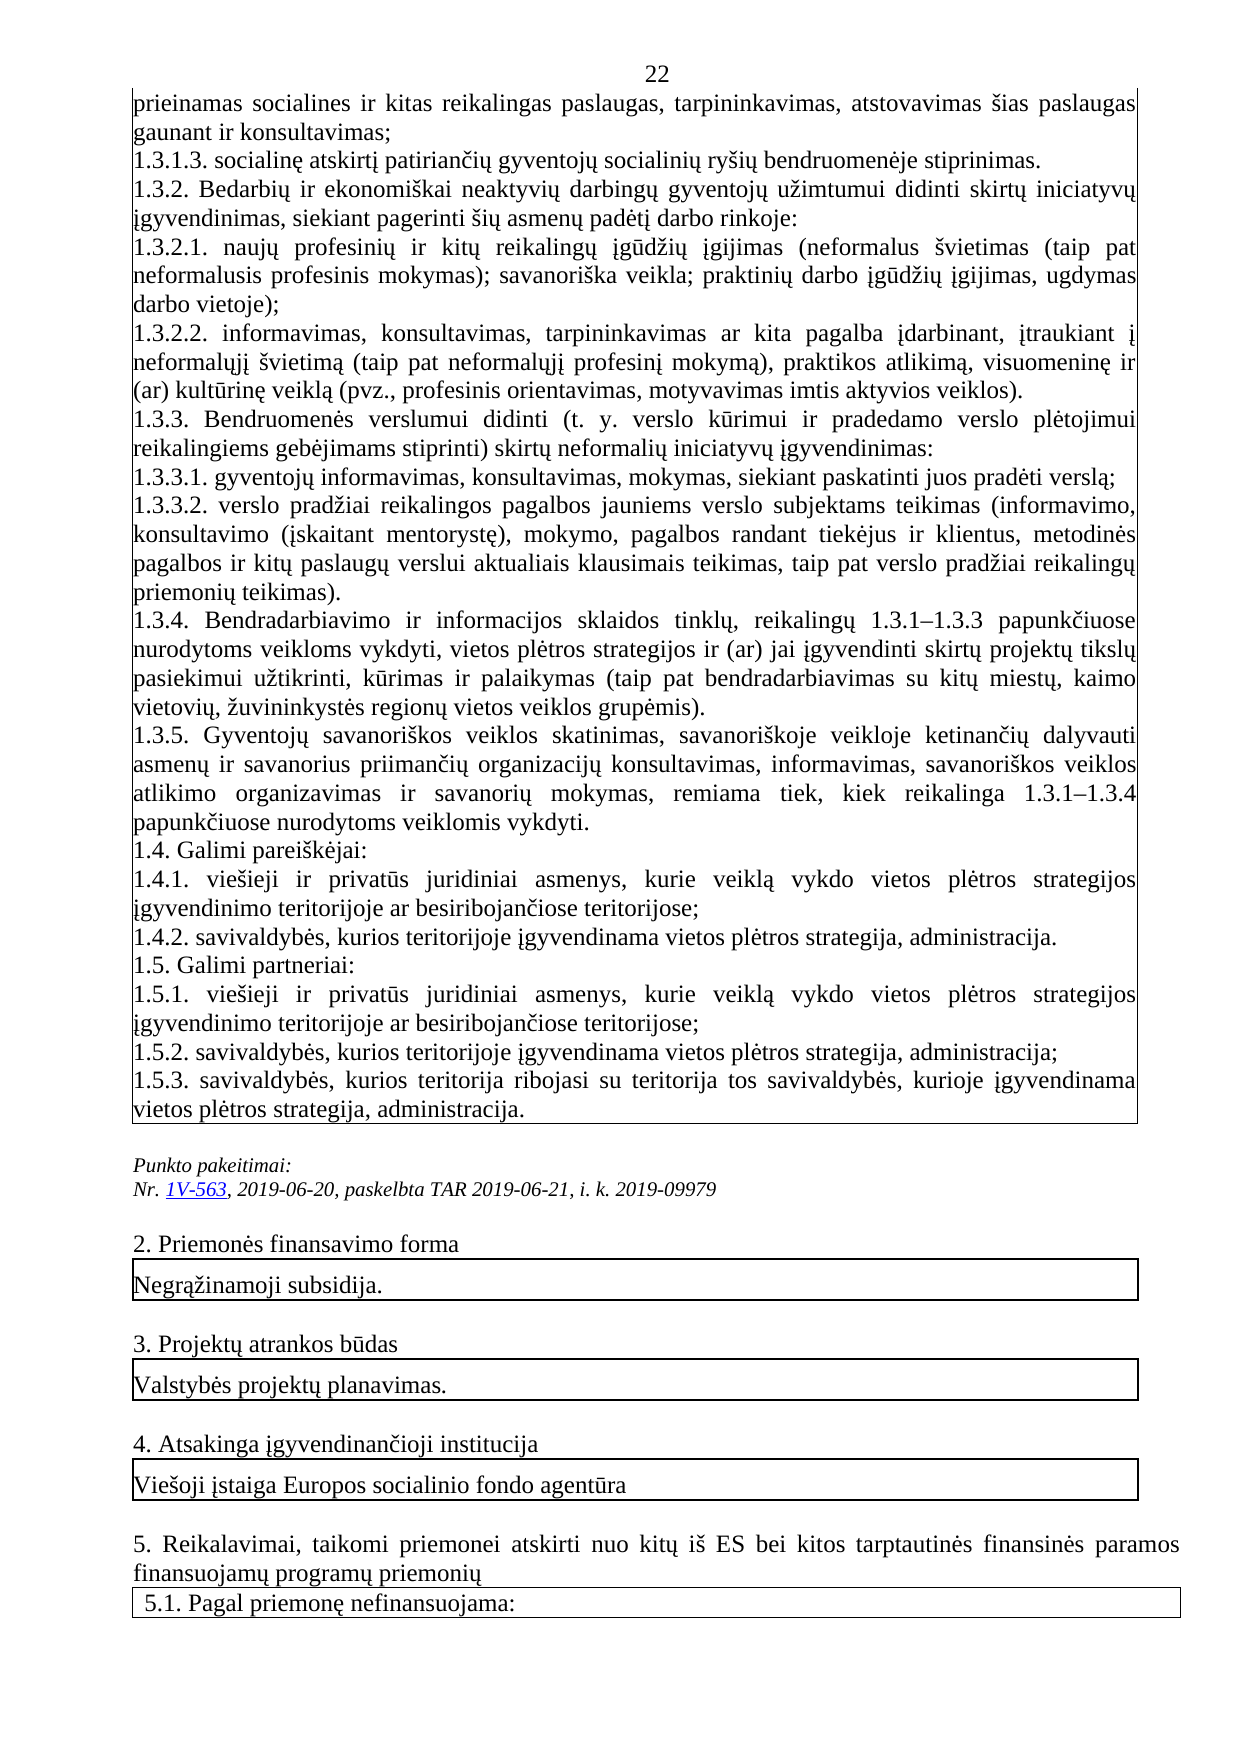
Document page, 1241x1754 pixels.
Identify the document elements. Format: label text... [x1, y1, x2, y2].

table_cell prieinamas socialines ir kitas reikalingas paslaugas, tarpininkavimas, atstovavimas šias paslaugas gaunant ir konsultavimas; 1.3.1.3. socialinę atskirtį patiriančių gyventojų socialinių ryšių bendruomenėje stiprinimas. 1.3.2. Bedarbių ir ekonomiškai neaktyvių darbingų gyventojų užimtumui didinti skirtų iniciatyvų įgyvendinimas, siekiant pagerinti šių asmenų padėtį darbo rinkoje: 1.3.2.1. naujų profesinių ir kitų reikalingų įgūdžių įgijimas (neformalus švietimas (taip pat neformalusis profesinis mokymas); savanoriška veikla; praktinių darbo įgūdžių įgijimas, ugdymas darbo vietoje); 1.3.2.2. informavimas, konsultavimas, tarpininkavimas ar kita pagalba įdarbinant, įtraukiant į neformalųjį švietimą (taip pat neformalųjį profesinį mokymą), praktikos atlikimą, visuomeninę ir (ar) kultūrinę veiklą (pvz., profesinis orientavimas, motyvavimas imtis aktyvios veiklos). 1.3.3. Bendruomenės verslumui didinti (t. y. verslo kūrimui ir pradedamo verslo plėtojimui reikalingiems gebėjimams stiprinti) skirtų neformalių iniciatyvų įgyvendinimas: 1.3.3.1. gyventojų informavimas, konsultavimas, mokymas, siekiant paskatinti juos pradėti verslą; 1.3.3.2. verslo pradžiai reikalingos pagalbos jauniems verslo subjektams teikimas (informavimo, konsultavimo (įskaitant mentorystę), mokymo, pagalbos randant tiekėjus ir klientus, metodinės pagalbos ir kitų paslaugų verslui aktualiais klausimais teikimas, taip pat verslo pradžiai reikalingų priemonių teikimas). 1.3.4. Bendradarbiavimo ir informacijos sklaidos tinklų, reikalingų 1.3.1–1.3.3 papunkčiuose nurodytoms veikloms vykdyti, vietos plėtros strategijos ir (ar) jai įgyvendinti skirtų projektų tikslų pasiekimui užtikrinti, kūrimas ir palaikymas (taip pat bendradarbiavimas su kitų miestų, kaimo vietovių, žuvininkystės regionų vietos veiklos grupėmis). 1.3.5. Gyventojų savanoriškos veiklos skatinimas, savanoriškoje veikloje ketinančių dalyvauti asmenų ir savanorius priimančių organizacijų konsultavimas, informavimas, savanoriškos veiklos atlikimo organizavimas ir savanorių mokymas, remiama tiek, kiek reikalinga 1.3.1–1.3.4 papunkčiuose nurodytoms veiklomis vykdyti. [133, 88, 1137, 835]
text Punkto pakeitimai: [133, 1153, 1181, 1177]
table_header Negrąžinamoji subsidija. [134, 1260, 1137, 1299]
text 3. Projektų atrankos būdas [133, 1329, 1181, 1358]
table_header Viešoji įstaiga Europos socialinio fondo agentūra [134, 1460, 1137, 1499]
text 2. Priemonės finansavimo forma [133, 1229, 1181, 1258]
text 4. Atsakinga įgyvendinančioji institucija [133, 1429, 1181, 1458]
text Nr. 1V-563, 2019-06-20, paskelbta TAR 2019-06-21, i. k. 2019-09979 [133, 1177, 1181, 1201]
table_header Valstybės projektų planavimas. [134, 1360, 1137, 1399]
table_header 5.1. Pagal priemonę nefinansuojama: [133, 1588, 1180, 1617]
text 5. Reikalavimai, taikomi priemonei atskirti nuo kitų iš ES bei kitos tarptautinės finansinės paramos finansuojamų programų priemonių [133, 1529, 1181, 1587]
table_cell 1.4. Galimi pareiškėjai: 1.4.1. viešieji ir privatūs juridiniai asmenys, kurie veiklą vykdo vietos plėtros strategijos įgyvendinimo teritorijoje ar besiribojančiose teritorijose; 1.4.2. savivaldybės, kurios teritorijoje įgyvendinama vietos plėtros strategija, administracija. 1.5. Galimi partneriai: 1.5.1. viešieji ir privatūs juridiniai asmenys, kurie veiklą vykdo vietos plėtros strategijos įgyvendinimo teritorijoje ar besiribojančiose teritorijose; 1.5.2. savivaldybės, kurios teritorijoje įgyvendinama vietos plėtros strategija, administracija; 1.5.3. savivaldybės, kurios teritorija ribojasi su teritorija tos savivaldybės, kurioje įgyvendinama vietos plėtros strategija, administracija. [133, 835, 1137, 1123]
